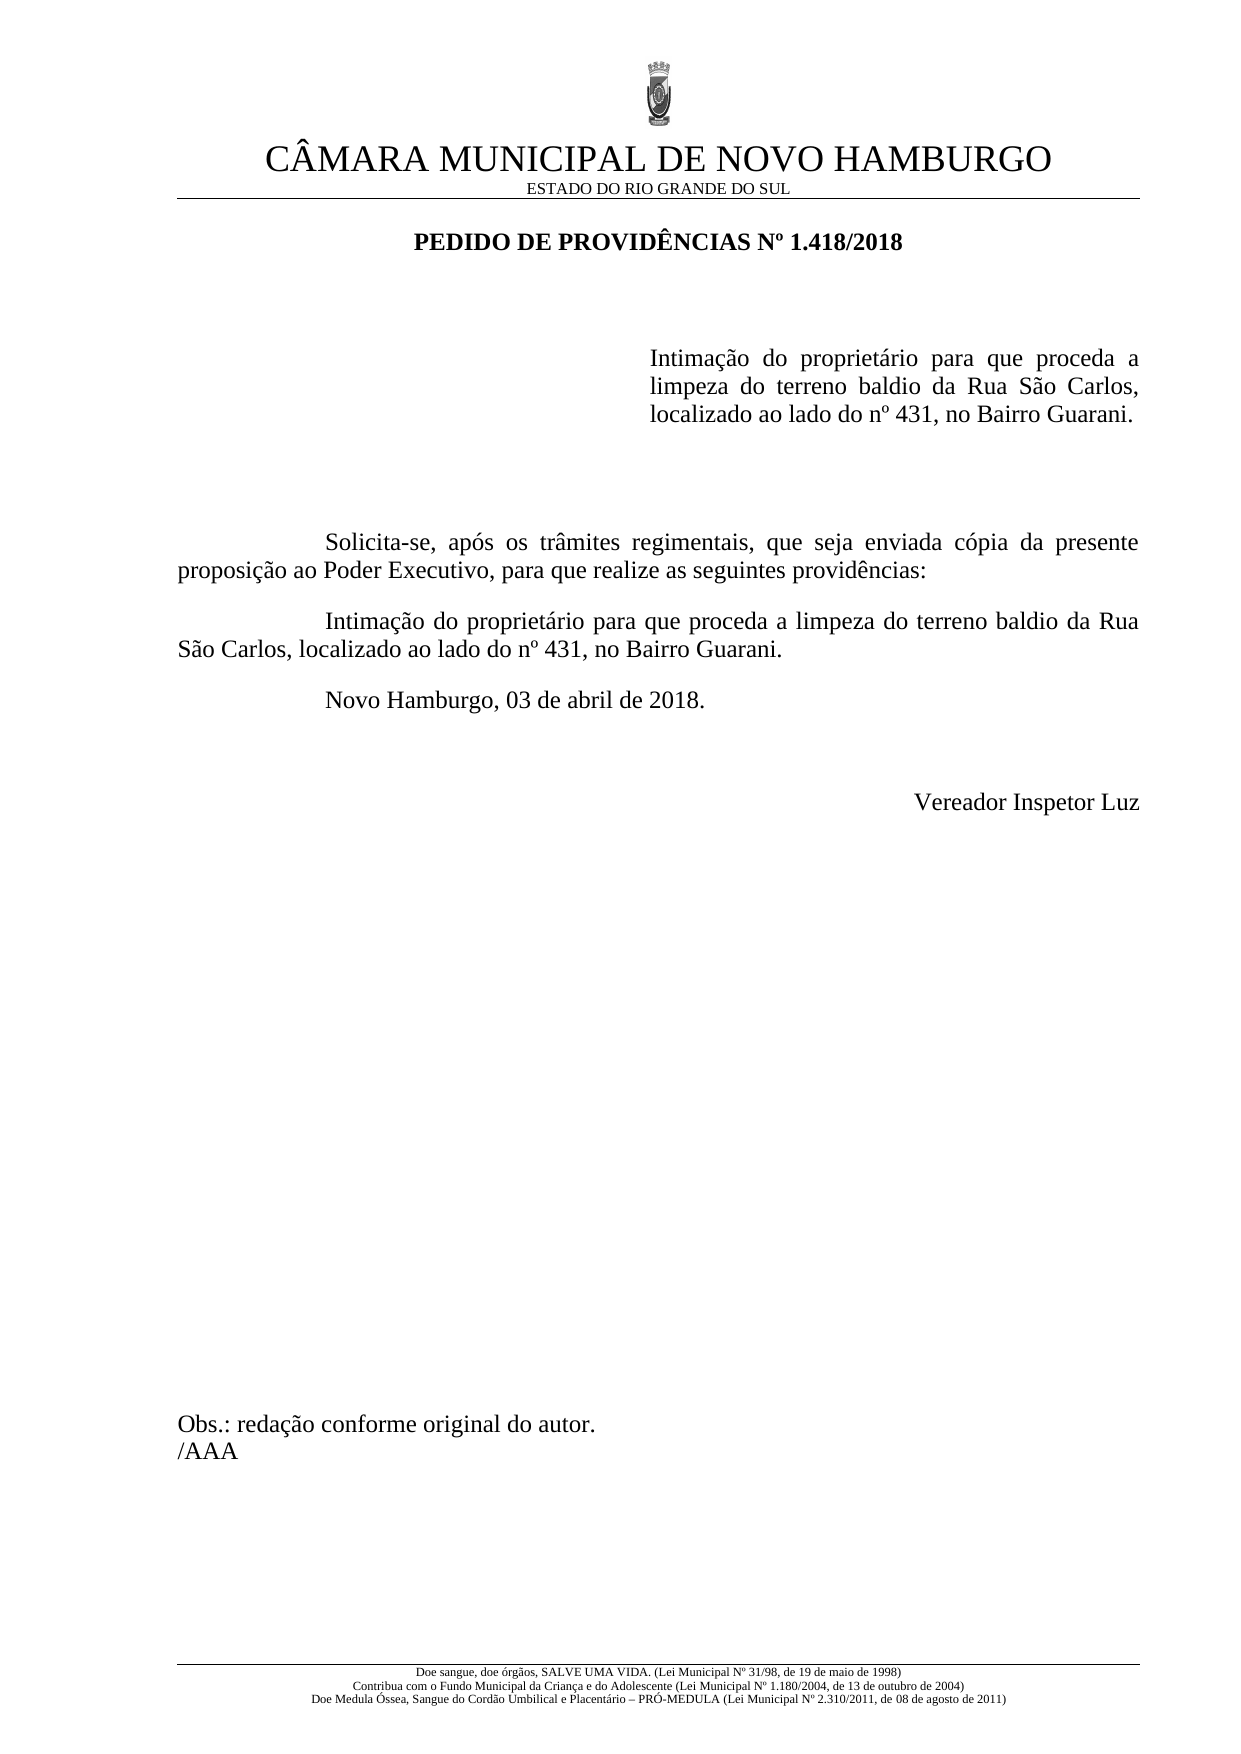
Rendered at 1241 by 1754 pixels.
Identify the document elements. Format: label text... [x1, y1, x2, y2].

text Obs.: redação conforme original do autor. [177, 1410, 1140, 1437]
text Vereador Inspetor Luz [177, 788, 1140, 816]
text Intimação do proprietário para que proceda a limpeza do terreno baldio da Rua São Carlos, localizado ao lado do nº 431, no Bairro Guarani. [177, 607, 1140, 662]
text Solicita-se, após os trâmites regimentais, que seja enviada cópia da presente proposição ao Poder Executivo, para que realize as seguintes providências: [177, 528, 1140, 583]
text Novo Hamburgo, 03 de abril de 2018. [177, 686, 1140, 714]
text /AAA [177, 1437, 1140, 1465]
text Intimação do proprietário para que proceda a limpeza do terreno baldio da Rua São Carlos, localizado ao lado do nº 431, no Bairro Guarani. [649, 344, 1140, 428]
text PEDIDO DE PROVIDÊNCIAS Nº 1.418/2018 [177, 228, 1140, 256]
